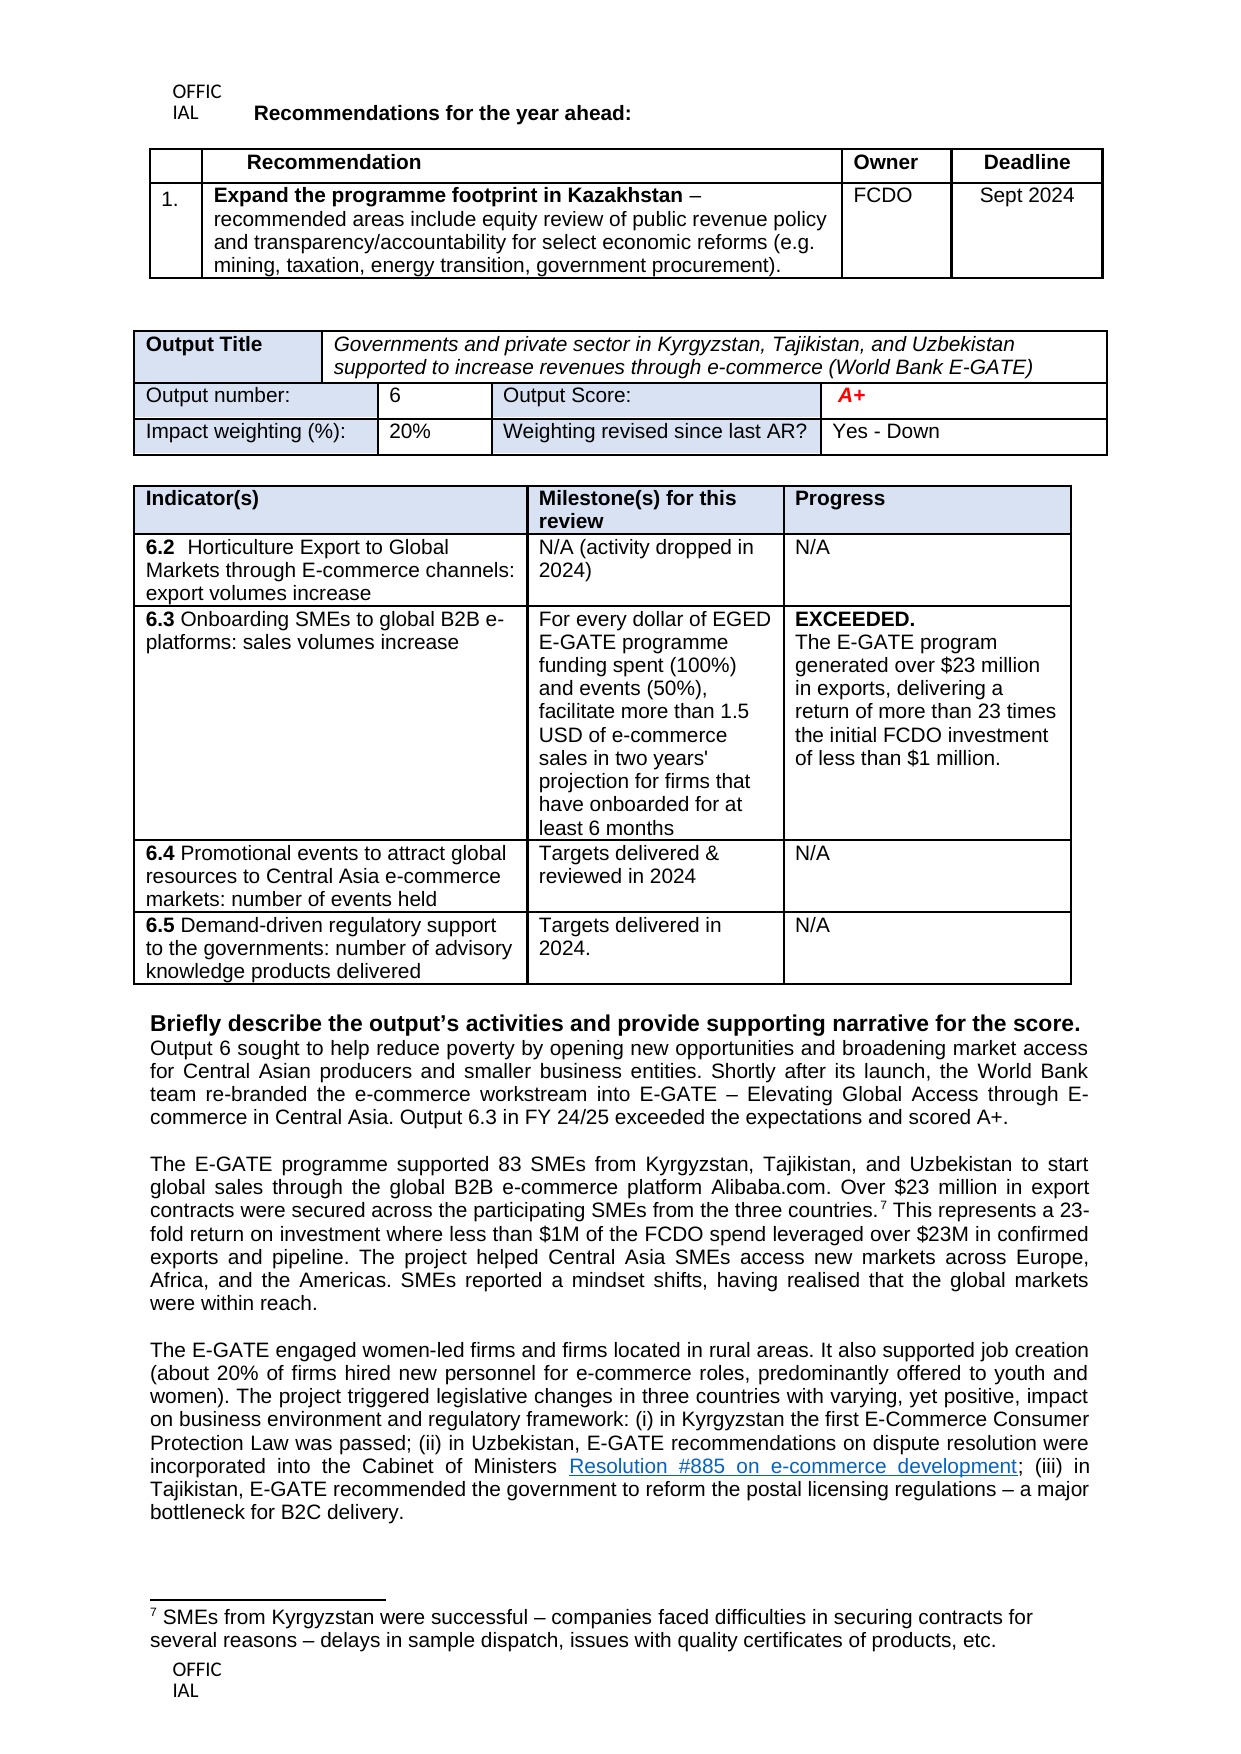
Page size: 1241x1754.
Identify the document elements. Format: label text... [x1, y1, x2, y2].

table_cell FCDO [843, 184, 950, 277]
table_cell Impact weighting (%): [135, 420, 377, 453]
text The E-GATE programme supported 83 SMEs from Kyrgyzstan, Tajikistan, and Uzbekistan to start global sales through the global B2B e-commerce platform Alibaba.com. Over $23 million in export contracts were secured across the participating SMEs from the three countries. This represents a 23-fold return on investment where less than $1M of the FCDO spend leveraged over $23M in confirmed exports and pipeline. The project helped Central Asia SMEs access new markets across Europe, Africa, and the Americas. SMEs reported a mindset shifts, having realised that the global markets were within reach. [150, 1152, 1090, 1315]
table_header Recommendation [203, 150, 841, 182]
table_cell 6.4 Promotional events to attract global resources to Central Asia e-commerce markets: number of events held [135, 841, 526, 911]
table_cell Progress [785, 487, 1070, 533]
table_cell 20% [379, 420, 491, 453]
table_header Deadline [953, 150, 1101, 182]
table_cell N/A [785, 841, 1070, 911]
table_cell For every dollar of EGED E-GATE programme funding spent (100%) and events (50%), facilitate more than 1.5 USD of e-commerce sales in two years' projection for firms that have onboarded for at least 6 months [529, 607, 783, 839]
table_header Output Title [135, 332, 321, 382]
table_cell [821, 456, 1107, 485]
table_cell 6 [379, 384, 491, 417]
table_cell Weighting revised since last AR? [493, 420, 820, 453]
table_header [151, 150, 201, 182]
table_cell Yes - Down [822, 420, 1106, 453]
table_cell [492, 456, 821, 485]
table_cell Expand the programme footprint in Kazakhstan – recommended areas include equity review of public revenue policy and transparency/accountability for select economic reforms (e.g. mining, taxation, energy transition, government procurement). [203, 184, 841, 277]
table_cell Sept 2024 [953, 184, 1101, 277]
table_cell [322, 456, 378, 485]
table_cell N/A [785, 535, 1070, 605]
table_cell Output number: [135, 384, 377, 417]
table_cell Milestone(s) for this review [529, 487, 783, 533]
table_header Owner [843, 150, 950, 182]
table_cell EXCEEDED. The E-GATE program generated over $23 million in exports, delivering a return of more than 23 times the initial FCDO investment of less than $1 million. [785, 607, 1070, 839]
table_cell 1. [151, 184, 201, 277]
table_cell Targets delivered & reviewed in 2024 [529, 841, 783, 911]
table_cell Output Score: [493, 384, 820, 417]
table_cell [134, 456, 322, 485]
table_cell Targets delivered in 2024. [529, 913, 783, 983]
table_cell [378, 456, 492, 485]
table_cell N/A [785, 913, 1070, 983]
table_cell 6.2 Horticulture Export to Global Markets through E-commerce channels: export volumes increase [135, 535, 526, 605]
text Briefly describe the output’s activities and provide supporting narrative for the score. [150, 1011, 1090, 1036]
text Recommendations for the year ahead: [150, 102, 1090, 125]
table_header Governments and private sector in Kyrgyzstan, Tajikistan, and Uzbekistan supported to increase revenues through e-commerce (World Bank E-GATE) [323, 332, 1106, 382]
text Output 6 sought to help reduce poverty by opening new opportunities and broadening market access for Central Asian producers and smaller business entities. Shortly after its launch, the World Bank team re-branded the e-commerce workstream into E-GATE – Elevating Global Access through E-commerce in Central Asia. Output 6.3 in FY 24/25 exceeded the expectations and scored A+. [150, 1036, 1090, 1129]
table_cell N/A (activity dropped in 2024) [529, 535, 783, 605]
table_cell Indicator(s) [135, 487, 526, 533]
text SMEs from Kyrgyzstan were successful – companies faced difficulties in securing contracts for several reasons – delays in sample dispatch, issues with quality certificates of products, etc. [150, 1606, 1090, 1652]
table_cell 6.5 Demand-driven regulatory support to the governments: number of advisory knowledge products delivered [135, 913, 526, 983]
table_cell 6.3 Onboarding SMEs to global B2B e-platforms: sales volumes increase [135, 607, 526, 839]
table_cell A+ [822, 384, 1106, 417]
text The E-GATE engaged women-led firms and firms located in rural areas. It also supported job creation (about 20% of firms hired new personnel for e-commerce roles, predominantly offered to youth and women). The project triggered legislative changes in three countries with varying, yet positive, impact on business environment and regulatory framework: (i) in Kyrgyzstan the first E-Commerce Consumer Protection Law was passed; (ii) in Uzbekistan, E-GATE recommendations on dispute resolution were incorporated into the Cabinet of Ministers Resolution #885 on e-commerce development; (iii) in Tajikistan, E-GATE recommended the government to reform the postal licensing regulations – a major bottleneck for B2C delivery. [150, 1338, 1090, 1524]
